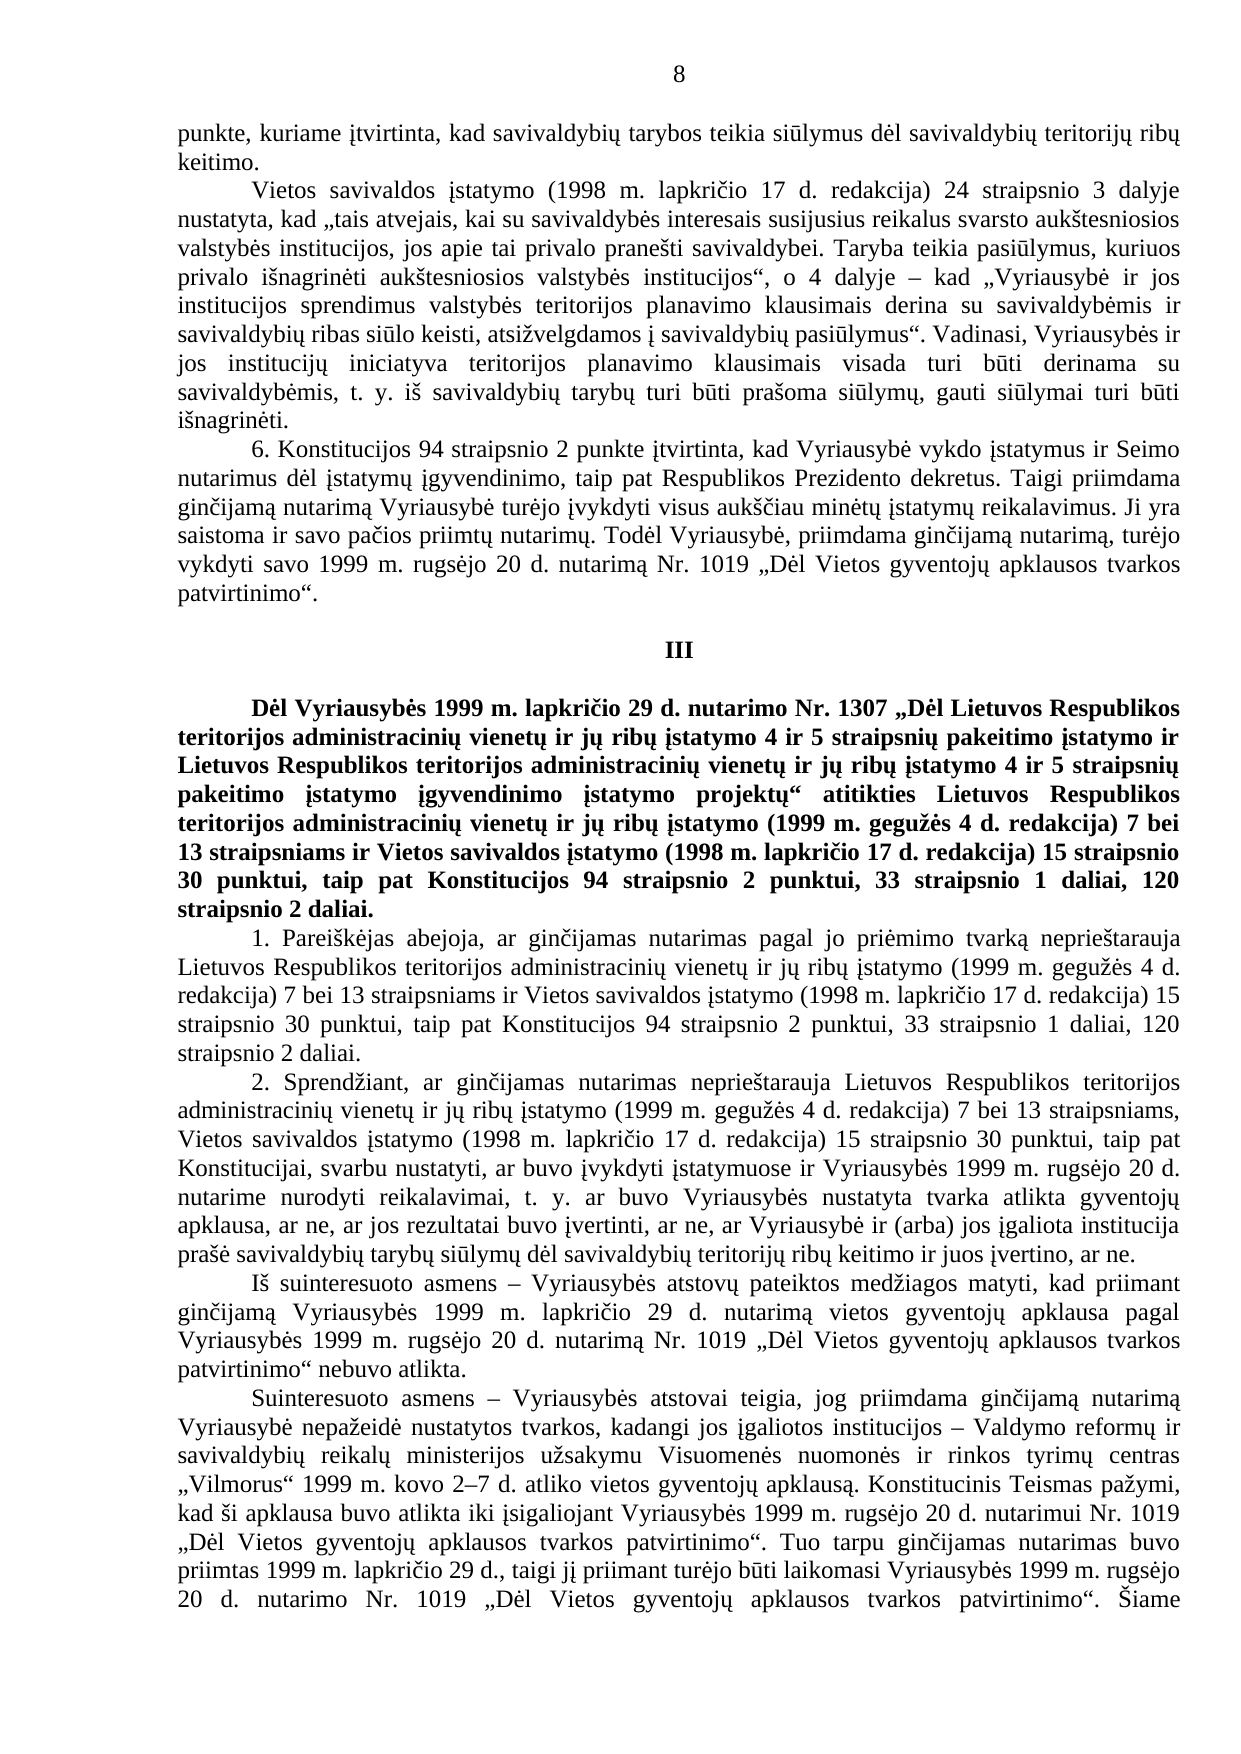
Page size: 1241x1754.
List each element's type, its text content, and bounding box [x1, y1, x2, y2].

text 2. Sprendžiant, ar ginčijamas nutarimas neprieštarauja Lietuvos Respublikos teritorijos administracinių vienetų ir jų ribų įstatymo (1999 m. gegužės 4 d. redakcija) 7 bei 13 straipsniams, Vietos savivaldos įstatymo (1998 m. lapkričio 17 d. redakcija) 15 straipsnio 30 punktui, taip pat Konstitucijai, svarbu nustatyti, ar buvo įvykdyti įstatymuose ir Vyriausybės 1999 m. rugsėjo 20 d. nutarime nurodyti reikalavimai, t. y. ar buvo Vyriausybės nustatyta tvarka atlikta gyventojų apklausa, ar ne, ar jos rezultatai buvo įvertinti, ar ne, ar Vyriausybė ir (arba) jos įgaliota institucija prašė savivaldybių tarybų siūlymų dėl savivaldybių teritorijų ribų keitimo ir juos įvertino, ar ne. [177, 1067, 1181, 1268]
text punkte, kuriame įtvirtinta, kad savivaldybių tarybos teikia siūlymus dėl savivaldybių teritorijų ribų keitimo. [177, 118, 1181, 176]
text Suinteresuoto asmens – Vyriausybės atstovai teigia, jog priimdama ginčijamą nutarimą Vyriausybė nepažeidė nustatytos tvarkos, kadangi jos įgaliotos institucijos – Valdymo reformų ir savivaldybių reikalų ministerijos užsakymu Visuomenės nuomonės ir rinkos tyrimų centras „Vilmorus“ 1999 m. kovo 2–7 d. atliko vietos gyventojų apklausą. Konstitucinis Teismas pažymi, kad ši apklausa buvo atlikta iki įsigaliojant Vyriausybės 1999 m. rugsėjo 20 d. nutarimui Nr. 1019 „Dėl Vietos gyventojų apklausos tvarkos patvirtinimo“. Tuo tarpu ginčijamas nutarimas buvo priimtas 1999 m. lapkričio 29 d., taigi jį priimant turėjo būti laikomasi Vyriausybės 1999 m. rugsėjo 20 d. nutarimo Nr. 1019 „Dėl Vietos gyventojų apklausos tvarkos patvirtinimo“. Šiame [177, 1383, 1181, 1613]
text Dėl Vyriausybės 1999 m. lapkričio 29 d. nutarimo Nr. 1307 „Dėl Lietuvos Respublikos teritorijos administracinių vienetų ir jų ribų įstatymo 4 ir 5 straipsnių pakeitimo įstatymo ir Lietuvos Respublikos teritorijos administracinių vienetų ir jų ribų įstatymo 4 ir 5 straipsnių pakeitimo įstatymo įgyvendinimo įstatymo projektų“ atitikties Lietuvos Respublikos teritorijos administracinių vienetų ir jų ribų įstatymo (1999 m. gegužės 4 d. redakcija) 7 bei 13 straipsniams ir Vietos savivaldos įstatymo (1998 m. lapkričio 17 d. redakcija) 15 straipsnio 30 punktui, taip pat Konstitucijos 94 straipsnio 2 punktui, 33 straipsnio 1 daliai, 120 straipsnio 2 daliai. [177, 693, 1181, 923]
text 1. Pareiškėjas abejoja, ar ginčijamas nutarimas pagal jo priėmimo tvarką neprieštarauja Lietuvos Respublikos teritorijos administracinių vienetų ir jų ribų įstatymo (1999 m. gegužės 4 d. redakcija) 7 bei 13 straipsniams ir Vietos savivaldos įstatymo (1998 m. lapkričio 17 d. redakcija) 15 straipsnio 30 punktui, taip pat Konstitucijos 94 straipsnio 2 punktui, 33 straipsnio 1 daliai, 120 straipsnio 2 daliai. [177, 923, 1181, 1067]
text III [177, 636, 1181, 664]
text Vietos savivaldos įstatymo (1998 m. lapkričio 17 d. redakcija) 24 straipsnio 3 dalyje nustatyta, kad „tais atvejais, kai su savivaldybės interesais susijusius reikalus svarsto aukštesniosios valstybės institucijos, jos apie tai privalo pranešti savivaldybei. Taryba teikia pasiūlymus, kuriuos privalo išnagrinėti aukštesniosios valstybės institucijos“, o 4 dalyje – kad „Vyriausybė ir jos institucijos sprendimus valstybės teritorijos planavimo klausimais derina su savivaldybėmis ir savivaldybių ribas siūlo keisti, atsižvelgdamos į savivaldybių pasiūlymus“. Vadinasi, Vyriausybės ir jos institucijų iniciatyva teritorijos planavimo klausimais visada turi būti derinama su savivaldybėmis, t. y. iš savivaldybių tarybų turi būti prašoma siūlymų, gauti siūlymai turi būti išnagrinėti. [177, 176, 1181, 434]
text 6. Konstitucijos 94 straipsnio 2 punkte įtvirtinta, kad Vyriausybė vykdo įstatymus ir Seimo nutarimus dėl įstatymų įgyvendinimo, taip pat Respublikos Prezidento dekretus. Taigi priimdama ginčijamą nutarimą Vyriausybė turėjo įvykdyti visus aukščiau minėtų įstatymų reikalavimus. Ji yra saistoma ir savo pačios priimtų nutarimų. Todėl Vyriausybė, priimdama ginčijamą nutarimą, turėjo vykdyti savo 1999 m. rugsėjo 20 d. nutarimą Nr. 1019 „Dėl Vietos gyventojų apklausos tvarkos patvirtinimo“. [177, 434, 1181, 607]
text Iš suinteresuoto asmens – Vyriausybės atstovų pateiktos medžiagos matyti, kad priimant ginčijamą Vyriausybės 1999 m. lapkričio 29 d. nutarimą vietos gyventojų apklausa pagal Vyriausybės 1999 m. rugsėjo 20 d. nutarimą Nr. 1019 „Dėl Vietos gyventojų apklausos tvarkos patvirtinimo“ nebuvo atlikta. [177, 1268, 1181, 1383]
